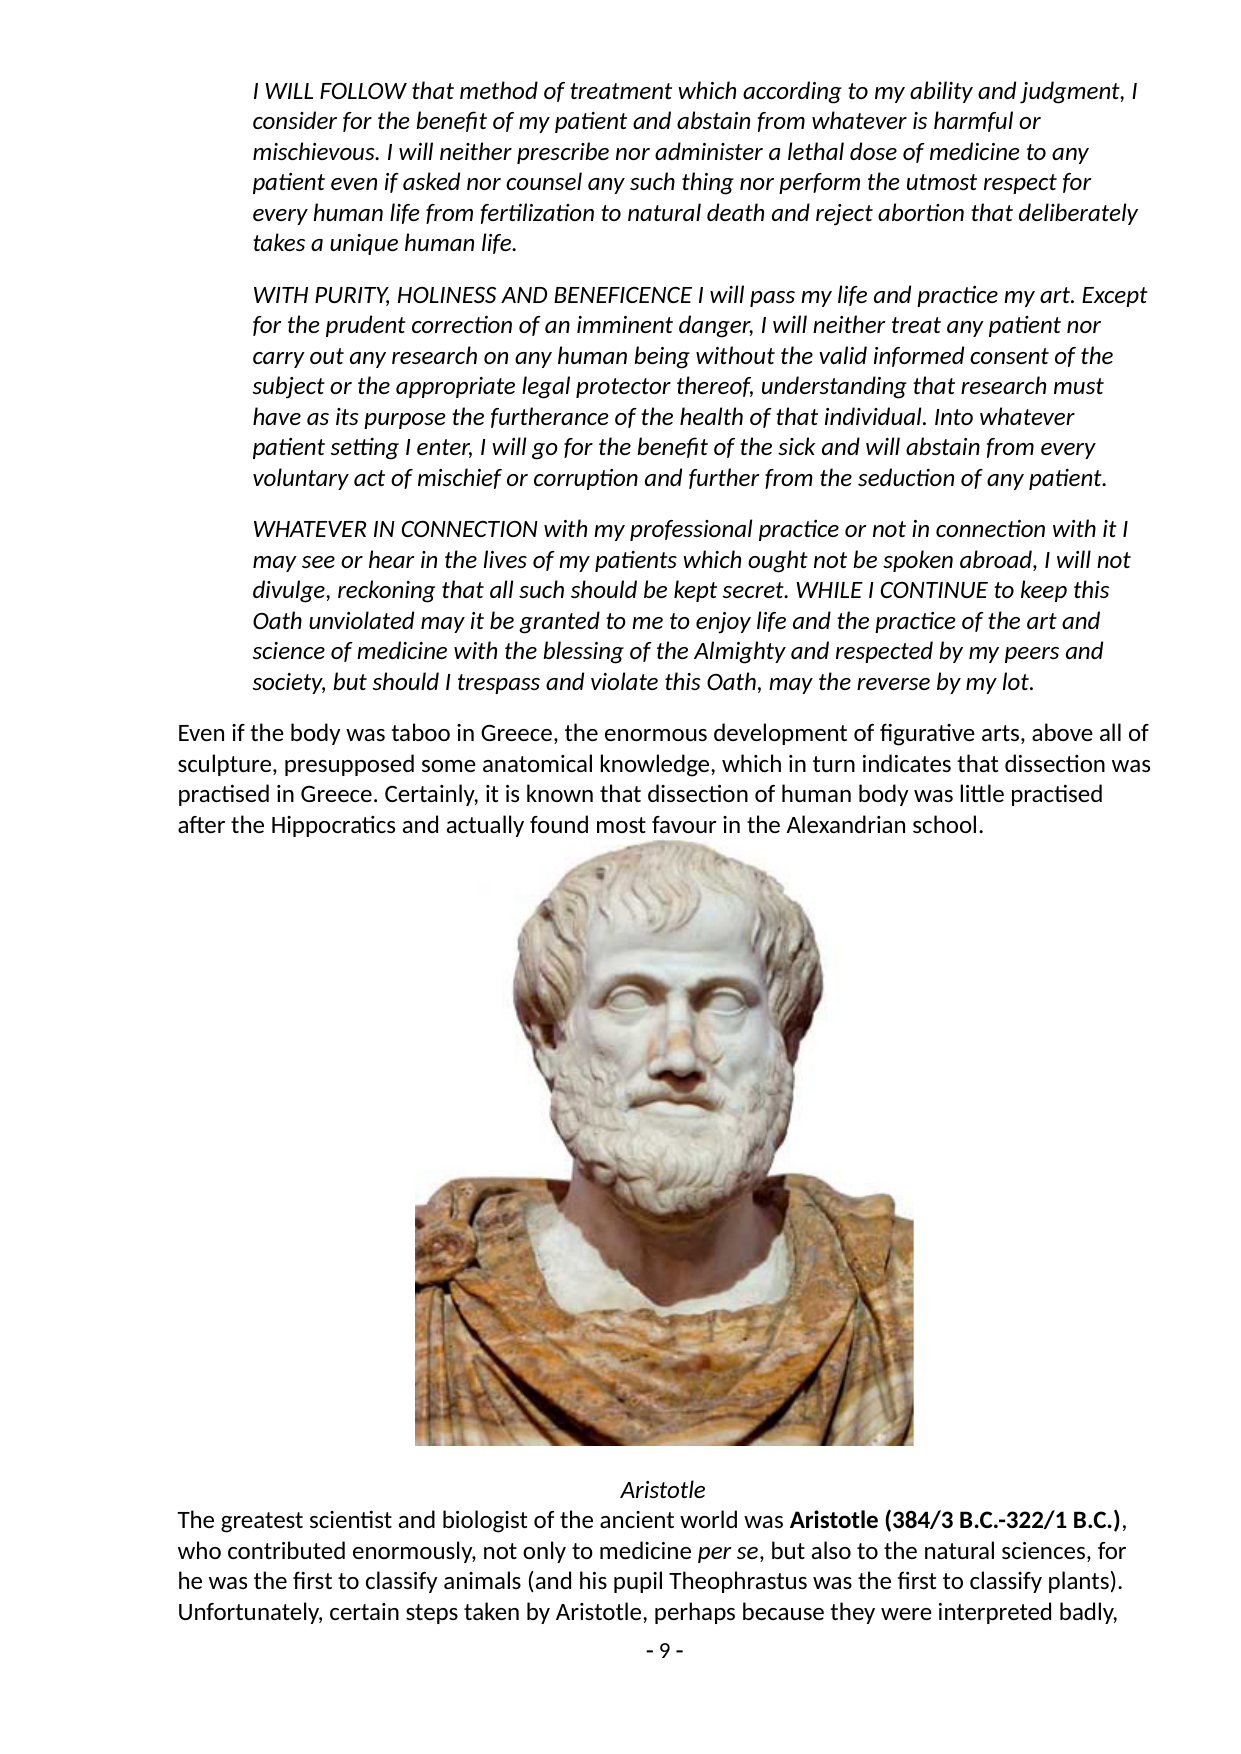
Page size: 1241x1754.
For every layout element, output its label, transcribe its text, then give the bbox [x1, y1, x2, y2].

text WHATEVER IN CONNECTION with my professional practice or not in connection with it I may see or hear in the lives of my patients which ought not be spoken abroad, I will not divulge, reckoning that all such should be kept secret. WHILE I CONTINUE to keep this Oath unviolated may it be granted to me to enjoy life and the practice of the art and science of medicine with the blessing of the Almighty and respected by my peers and society, but should I trespass and violate this Oath, may the reverse by my lot. [252, 513, 1152, 697]
text The greatest scientist and biologist of the ancient world was Aristotle (384/3 B.C.-322/1 B.C.), who contributed enormously, not only to medicine per se, but also to the natural sciences, for he was the first to classify animals (and his pupil Theophrastus was the first to classify plants). Unfortunately, certain steps taken by Aristotle, perhaps because they were interpreted badly, [177, 1504, 1152, 1626]
text Even if the body was taboo in Greece, the enormous development of figurative arts, above all of sculpture, presupposed some anatomical knowledge, which in turn indicates that dissection was practised in Greece. Certainly, it is known that dissection of human body was little practised after the Hippocratics and actually found most favour in the Alexandrian school. [177, 717, 1152, 839]
text I WILL FOLLOW that method of treatment which according to my ability and judgment, I consider for the benefit of my patient and abstain from whatever is harmful or mischievous. I will neither prescribe nor administer a lethal dose of medicine to any patient even if asked nor counsel any such thing nor perform the utmost respect for every human life from fertilization to natural death and reject abortion that deliberately takes a unique human life. [252, 75, 1152, 258]
text WITH PURITY, HOLINESS AND BENEFICENCE I will pass my life and practice my art. Except for the prudent correction of an imminent danger, I will neither treat any patient nor carry out any research on any human being without the valid informed consent of the subject or the appropriate legal protector thereof, understanding that research must have as its purpose the furtherance of the health of that individual. Into whatever patient setting I enter, I will go for the benefit of the sick and will abstain from every voluntary act of mischief or corruption and further from the seduction of any patient. [252, 279, 1152, 493]
text Aristotle [177, 1474, 1152, 1504]
